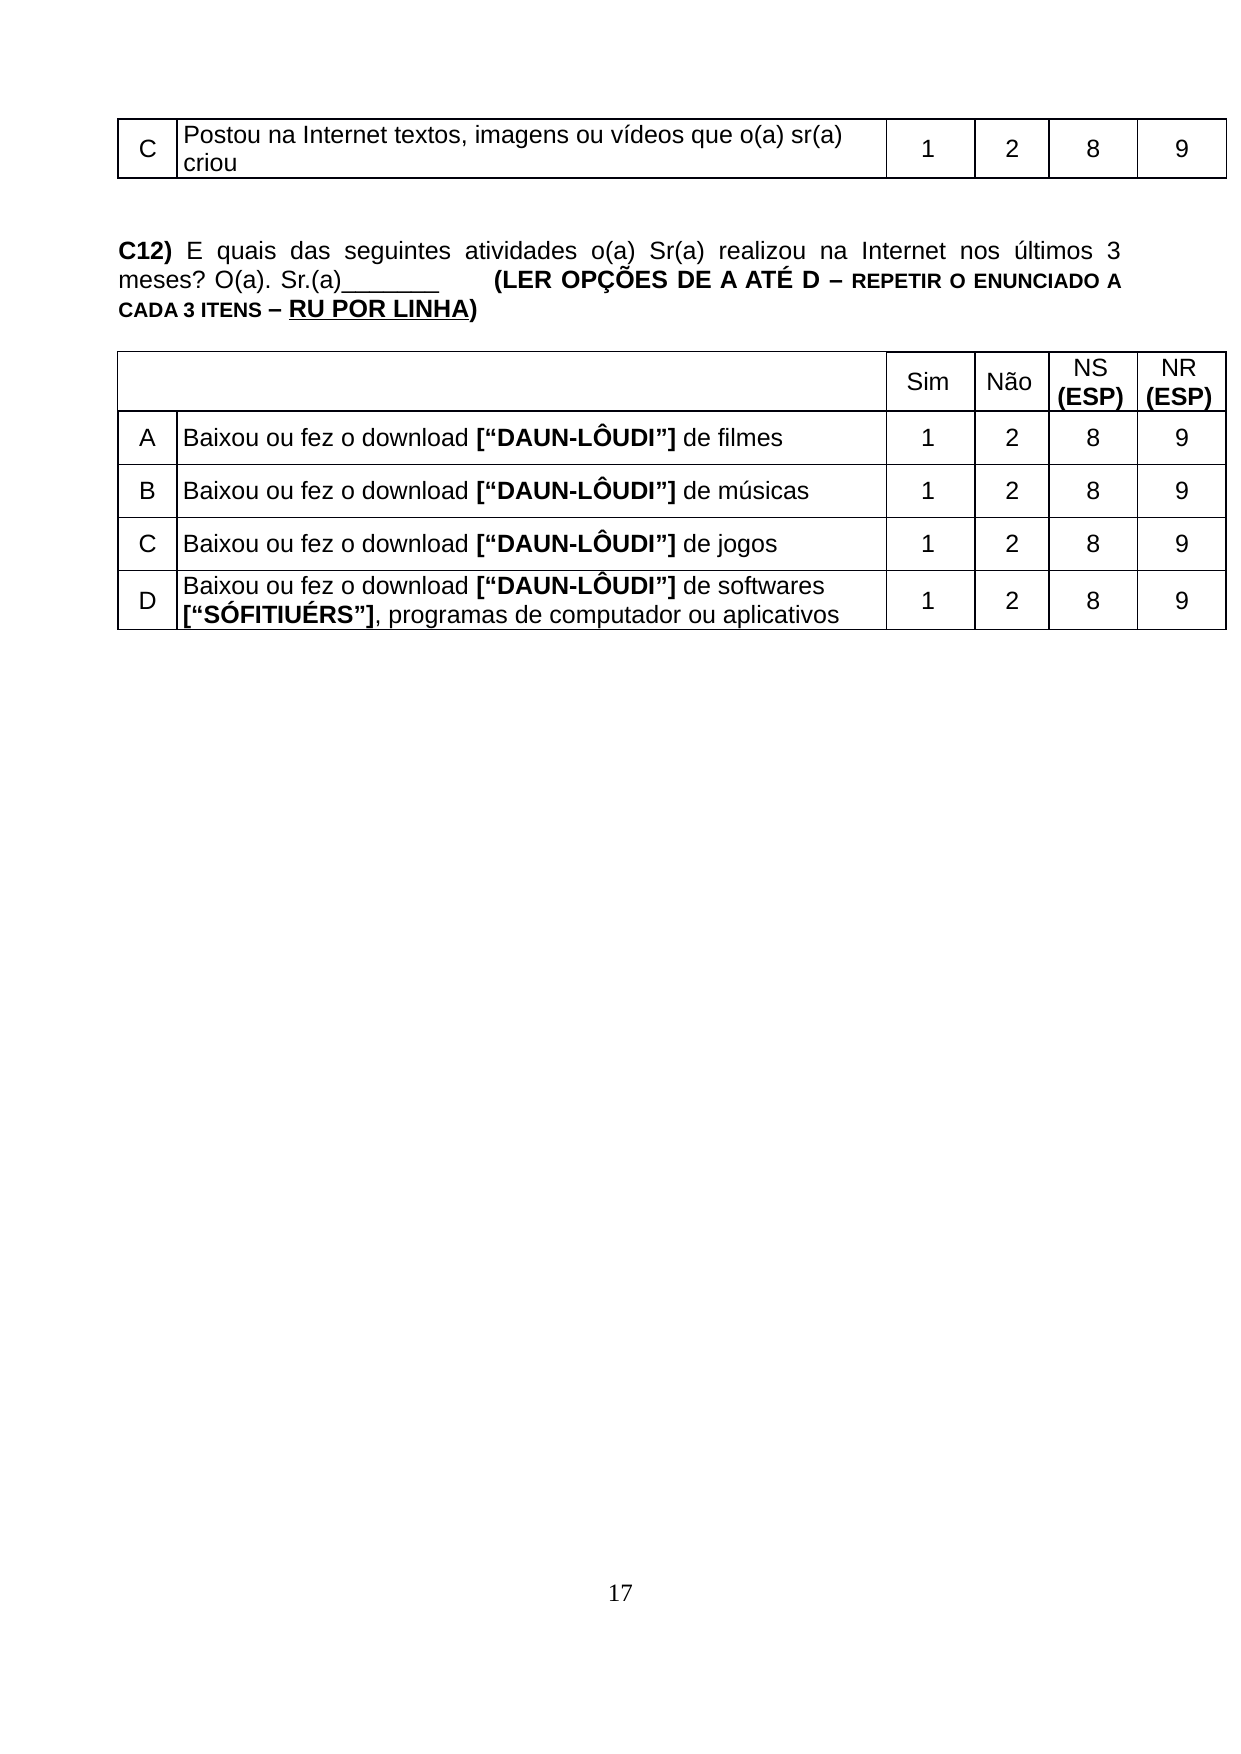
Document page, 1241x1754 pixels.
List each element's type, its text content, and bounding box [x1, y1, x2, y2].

table_cell 2 [976, 465, 1048, 517]
table_cell 2 [976, 120, 1048, 177]
table_cell 1 [887, 465, 974, 517]
table_cell B [119, 465, 176, 517]
table_cell 1 [887, 412, 974, 463]
table_cell A [119, 412, 176, 463]
table_cell 8 [1050, 571, 1137, 629]
table_cell 1 [887, 120, 974, 177]
table_cell Postou na Internet textos, imagens ou vídeos que o(a) sr(a) criou [178, 120, 886, 177]
table_cell 9 [1138, 412, 1225, 463]
text C12) E quais das seguintes atividades o(a) Sr(a) realizou na Internet nos últimos 3 meses? O(a). Sr.(a)_______ (LER OPÇÕES DE A ATÉ D – REPETIR O ENUNCIADO A CADA 3 ITENS – RU POR LINHA) [118, 236, 1122, 322]
table_cell 2 [976, 518, 1048, 570]
table_header Não [976, 353, 1048, 410]
table_cell C [119, 518, 176, 570]
table_cell Baixou ou fez o download [“DAUN-LÔUDI”] de softwares [“SÓFITIUÉRS”], programas de computador ou aplicativos [178, 571, 886, 629]
table_header Sim [887, 353, 974, 410]
table_cell 9 [1138, 120, 1226, 177]
table_cell 8 [1050, 412, 1137, 463]
table_cell 1 [887, 518, 974, 570]
table_cell Baixou ou fez o download [“DAUN-LÔUDI”] de filmes [178, 412, 886, 463]
table_cell C [119, 120, 176, 177]
table_cell D [119, 571, 176, 629]
table_cell Baixou ou fez o download [“DAUN-LÔUDI”] de músicas [178, 465, 886, 517]
table_cell Baixou ou fez o download [“DAUN-LÔUDI”] de jogos [178, 518, 886, 570]
table_header NR (ESP) [1138, 353, 1225, 410]
table_cell 8 [1050, 120, 1137, 177]
table_cell 8 [1050, 465, 1137, 517]
table_header [118, 352, 886, 410]
table_cell 8 [1050, 518, 1137, 570]
table_header NS (ESP) [1050, 353, 1137, 410]
table_cell 9 [1138, 465, 1225, 517]
table_cell 2 [976, 571, 1048, 629]
table_cell 9 [1138, 571, 1225, 629]
table_cell 9 [1138, 518, 1225, 570]
table_cell 2 [976, 412, 1048, 463]
table_cell 1 [887, 571, 974, 629]
